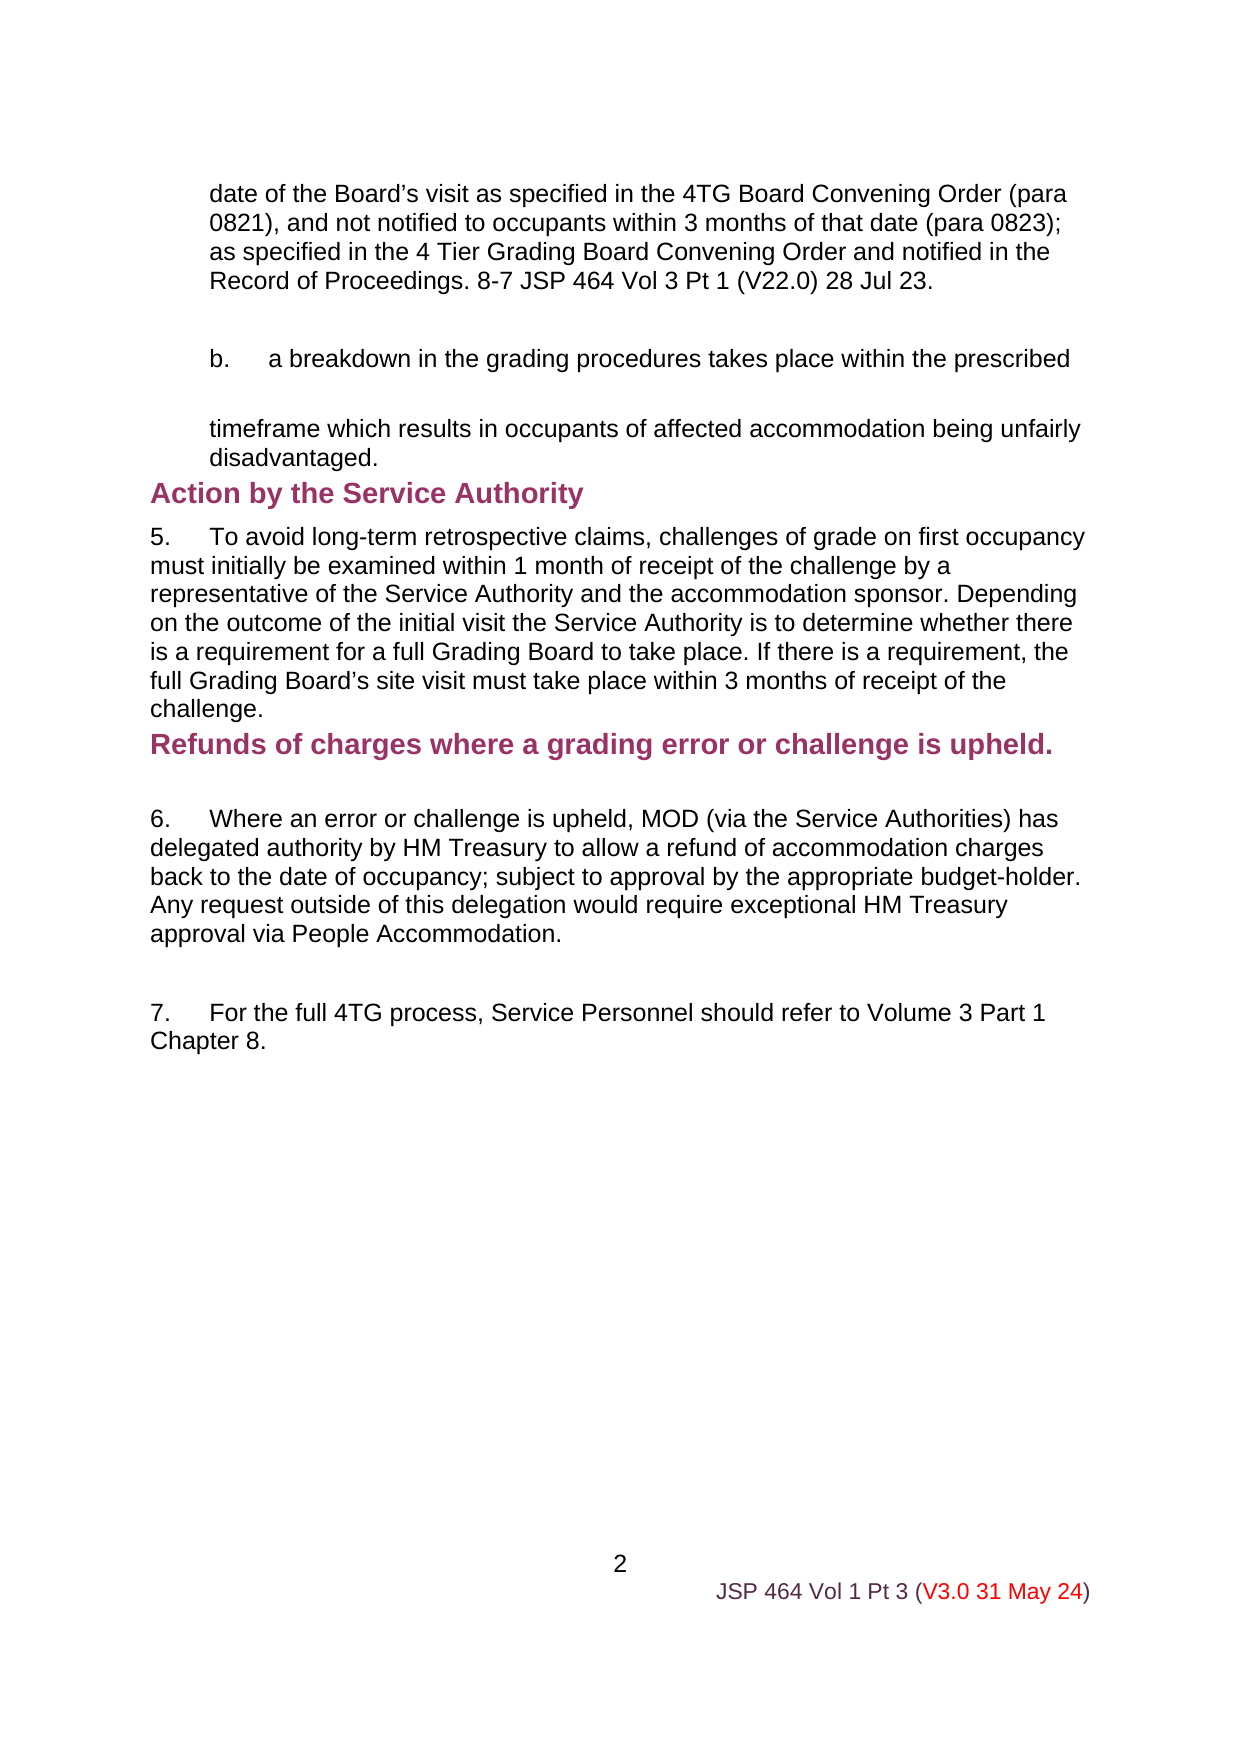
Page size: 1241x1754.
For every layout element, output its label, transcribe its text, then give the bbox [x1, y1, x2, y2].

list date of the Board’s visit as specified in the 4TG Board Convening Order (para 0821), and not notified to occupants within 3 months of that date (para 0823); as specified in the 4 Tier Grading Board Convening Order and notified in the Record of Proceedings. 8-7 JSP 464 Vol 3 Pt 1 (V22.0) 28 Jul 23. [209, 179, 1090, 294]
list To avoid long-term retrospective claims, challenges of grade on first occupancy must initially be examined within 1 month of receipt of the challenge by a representative of the Service Authority and the accommodation sponsor. Depending on the outcome of the initial visit the Service Authority is to determine whether there is a requirement for a full Grading Board to take place. If there is a requirement, the full Grading Board’s site visit must take place within 3 months of receipt of the challenge. [150, 522, 1090, 723]
list For the full 4TG process, Service Personnel should refer to Volume 3 Part 1 Chapter 8. [150, 998, 1090, 1055]
list Where an error or challenge is upheld, MOD (via the Service Authorities) has delegated authority by HM Treasury to allow a refund of accommodation charges back to the date of occupancy; subject to approval by the appropriate budget-holder. Any request outside of this delegation would require exceptional HM Treasury approval via People Accommodation. [150, 804, 1090, 948]
subtitle Refunds of charges where a grading error or challenge is upheld. [150, 727, 1090, 761]
subtitle Action by the Service Authority [150, 476, 1090, 509]
list a breakdown in the grading procedures takes place within the prescribed [209, 344, 1090, 373]
list timeframe which results in occupants of affected accommodation being unfairly disadvantaged. [209, 414, 1090, 471]
